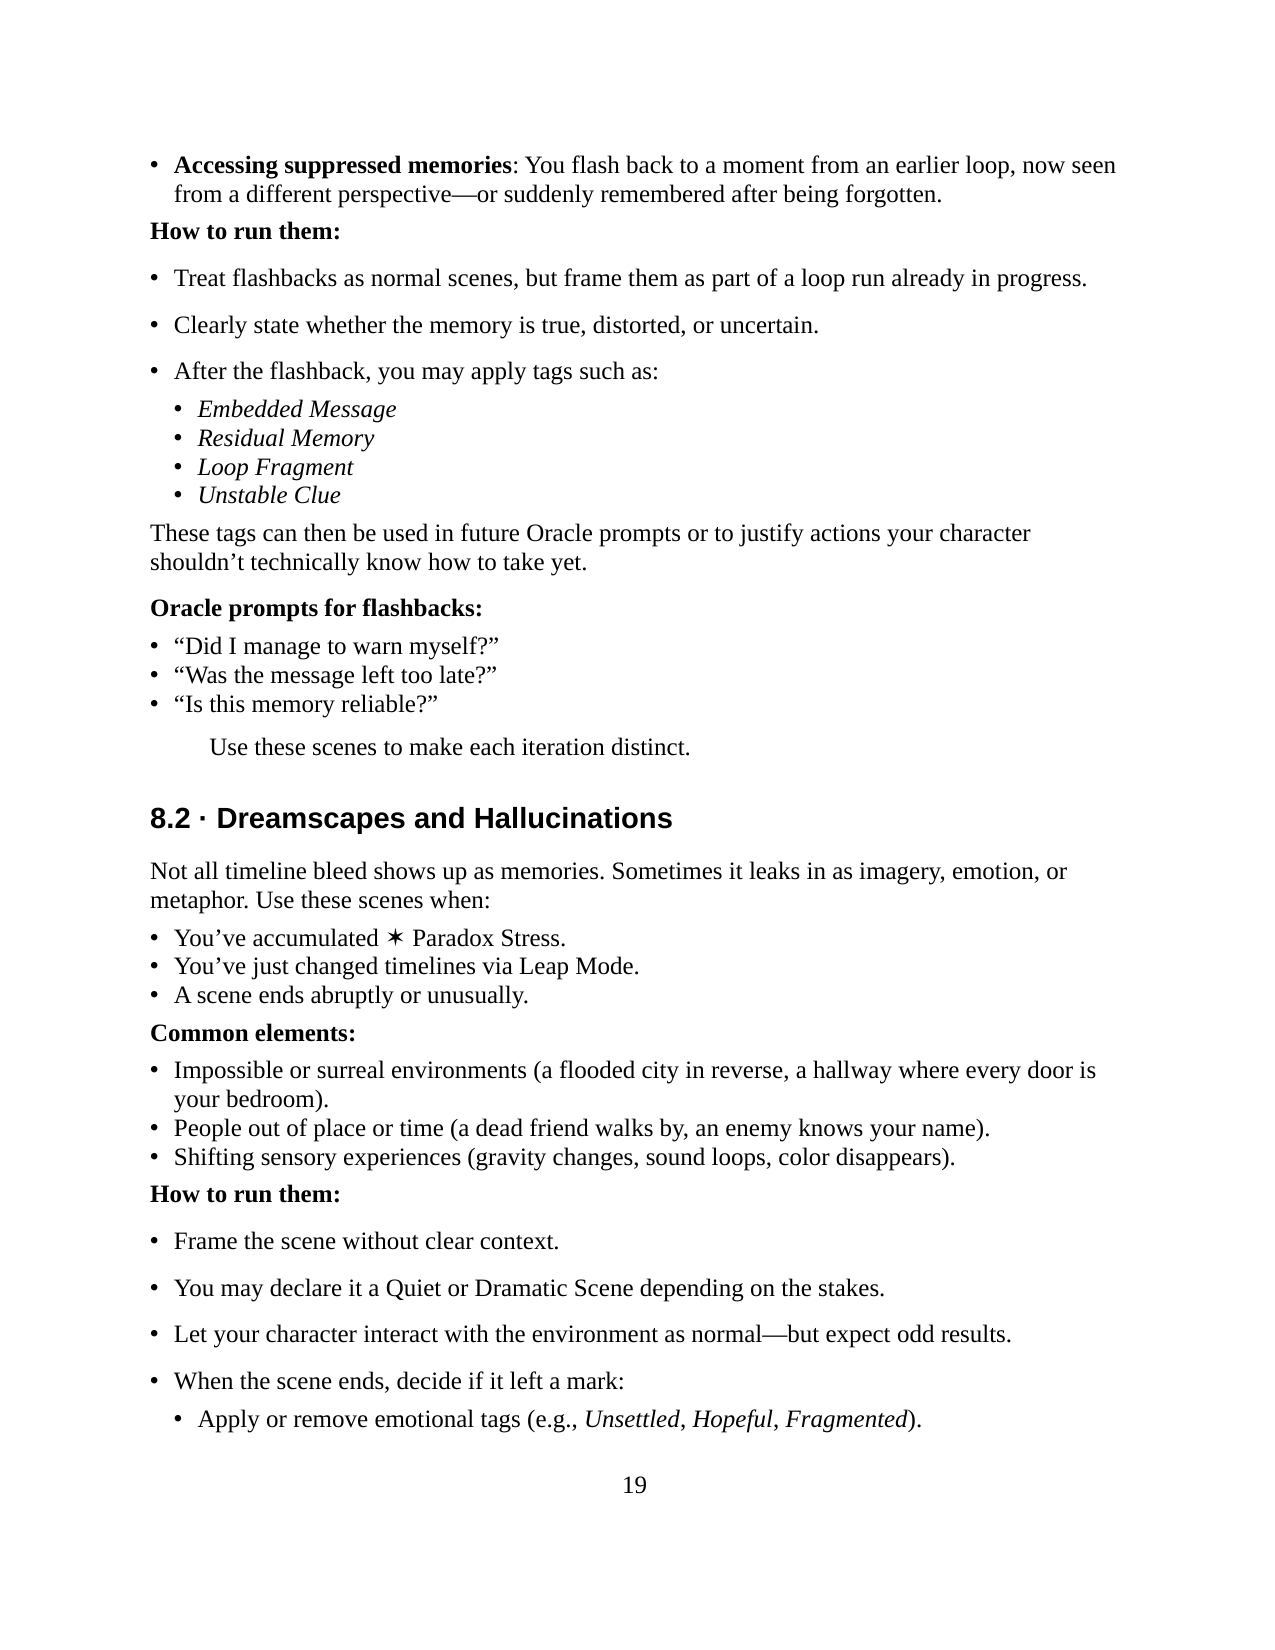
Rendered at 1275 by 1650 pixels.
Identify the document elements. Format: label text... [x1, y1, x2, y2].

list Unstable Clue [174, 480, 1125, 509]
text Use these scenes to make each iteration distinct. [209, 732, 1066, 761]
list After the flashback, you may apply tags such as: [150, 356, 1125, 385]
list Accessing suppressed memories: You flash back to a moment from an earlier loop, now seen from a different perspective—or suddenly remembered after being forgotten. [150, 150, 1125, 207]
list Embedded Message [174, 394, 1125, 423]
list Impossible or surreal environments (a flooded city in reverse, a hallway where every door is your bedroom). [150, 1056, 1125, 1113]
list Shifting sensory experiences (gravity changes, sound loops, color disappears). [150, 1142, 1125, 1171]
list Loop Fragment [174, 452, 1125, 480]
list “Is this memory reliable?” [150, 689, 1125, 717]
text Not all timeline bleed shows up as memories. Sometimes it leaks in as imagery, emotion, or metaphor. Use these scenes when: [150, 856, 1125, 914]
subtitle 8.2 · Dreamscapes and Hallucinations [150, 801, 1125, 835]
list A scene ends abruptly or unusually. [150, 980, 1125, 1009]
list Clearly state whether the memory is true, distorted, or uncertain. [150, 310, 1125, 338]
text How to run them: [150, 216, 1125, 245]
list Apply or remove emotional tags (e.g., Unsettled, Hopeful, Fragmented). [174, 1404, 1125, 1433]
text How to run them: [150, 1179, 1125, 1208]
list “Did I manage to warn myself?” [150, 631, 1125, 660]
list Let your character interact with the environment as normal—but expect odd results. [150, 1319, 1125, 1348]
list Frame the scene without clear context. [150, 1226, 1125, 1255]
list You’ve just changed timelines via Leap Mode. [150, 951, 1125, 980]
text Common elements: [150, 1018, 1125, 1047]
list When the scene ends, decide if it left a mark: [150, 1366, 1125, 1395]
list “Was the message left too late?” [150, 660, 1125, 689]
text Oracle prompts for flashbacks: [150, 593, 1125, 622]
list Treat flashbacks as normal scenes, but frame them as part of a loop run already in progress. [150, 263, 1125, 292]
list You’ve accumulated ✶ Paradox Stress. [150, 923, 1125, 951]
list You may declare it a Quiet or Dramatic Scene depending on the stakes. [150, 1273, 1125, 1302]
list Residual Memory [174, 423, 1125, 452]
text These tags can then be used in future Oracle prompts or to justify actions your character shouldn’t technically know how to take yet. [150, 518, 1125, 576]
list People out of place or time (a dead friend walks by, an enemy knows your name). [150, 1113, 1125, 1142]
